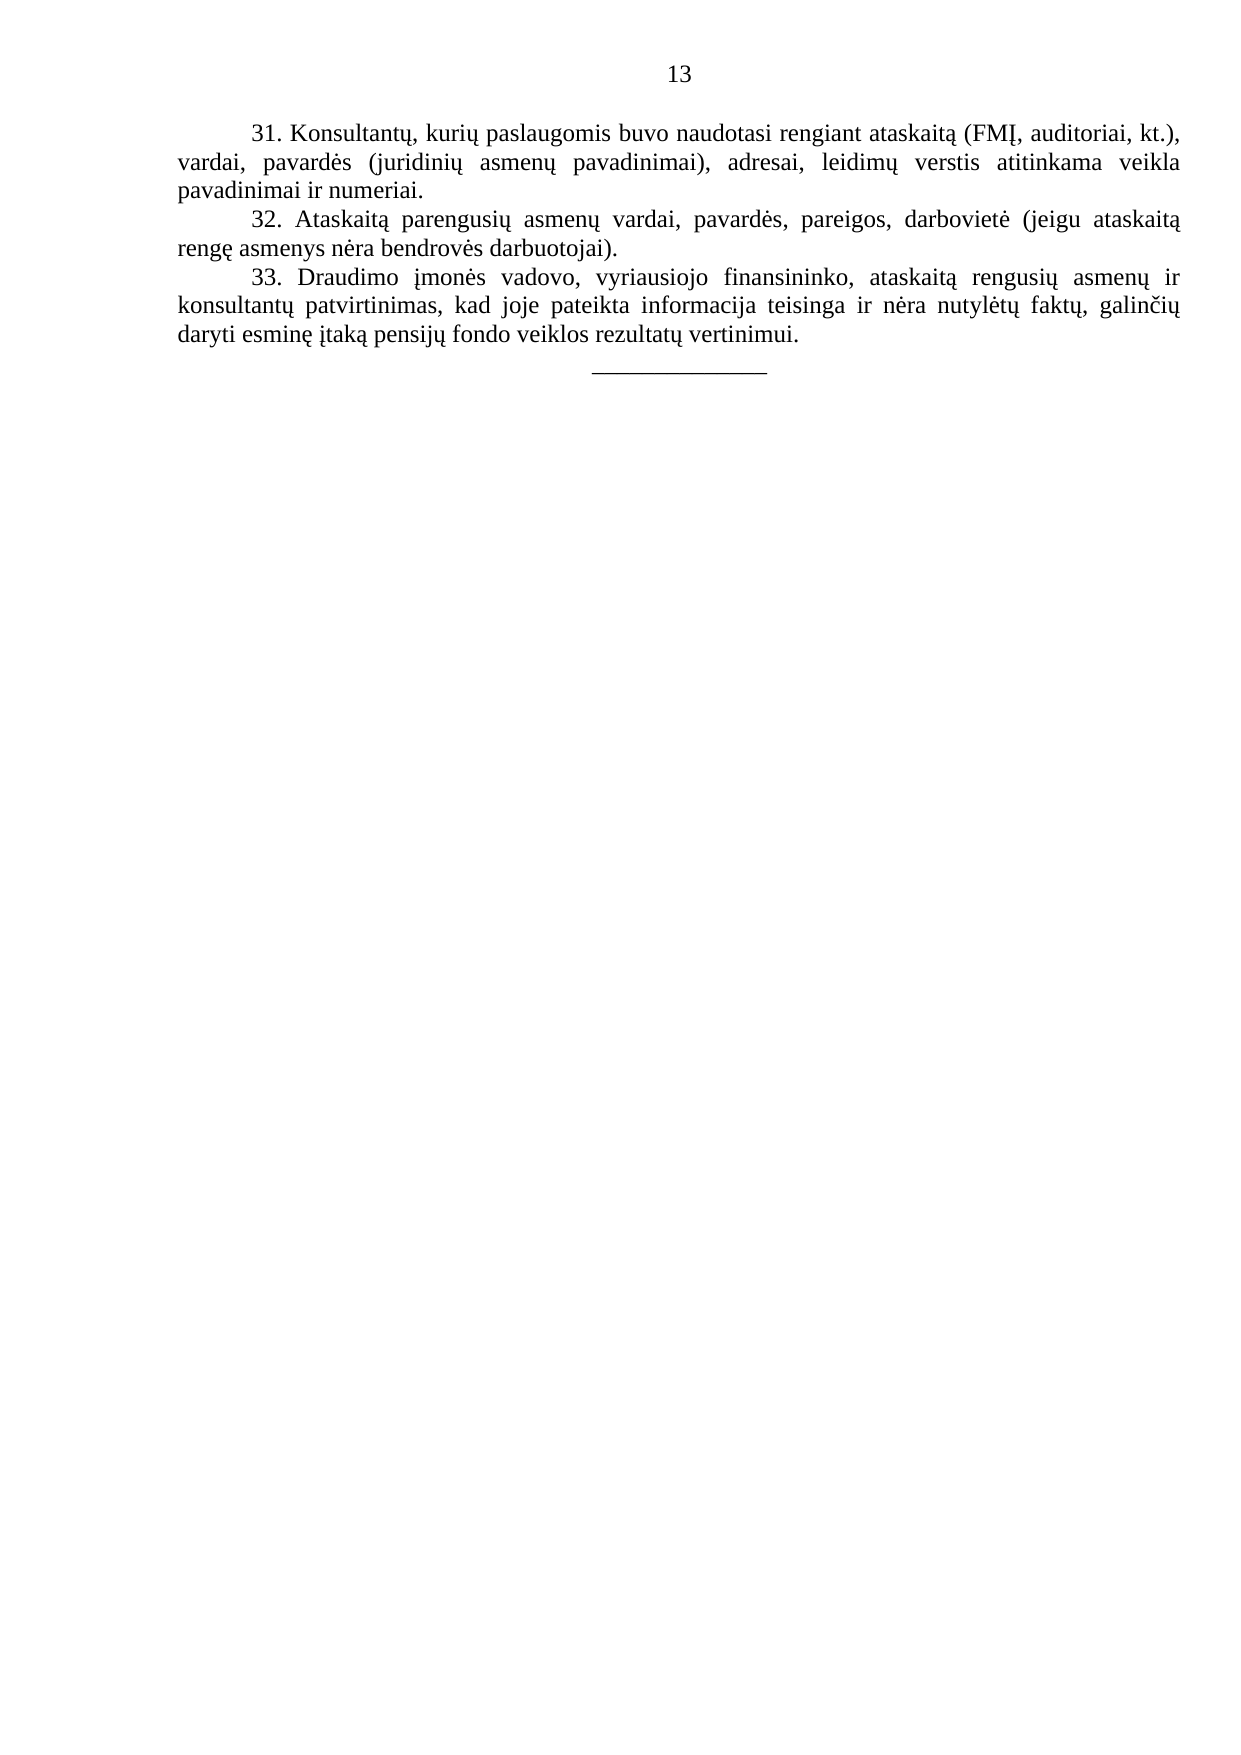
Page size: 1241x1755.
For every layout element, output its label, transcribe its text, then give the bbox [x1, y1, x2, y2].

text ______________ [177, 348, 1181, 377]
text 33. Draudimo įmonės vadovo, vyriausiojo finansininko, ataskaitą rengusių asmenų ir konsultantų patvirtinimas, kad joje pateikta informacija teisinga ir nėra nutylėtų faktų, galinčių daryti esminę įtaką pensijų fondo veiklos rezultatų vertinimui. [177, 262, 1181, 348]
text 32. Ataskaitą parengusių asmenų vardai, pavardės, pareigos, darbovietė (jeigu ataskaitą rengę asmenys nėra bendrovės darbuotojai). [177, 204, 1181, 262]
text 31. Konsultantų, kurių paslaugomis buvo naudotasi rengiant ataskaitą (FMĮ, auditoriai, kt.), vardai, pavardės (juridinių asmenų pavadinimai), adresai, leidimų verstis atitinkama veikla pavadinimai ir numeriai. [177, 118, 1181, 204]
